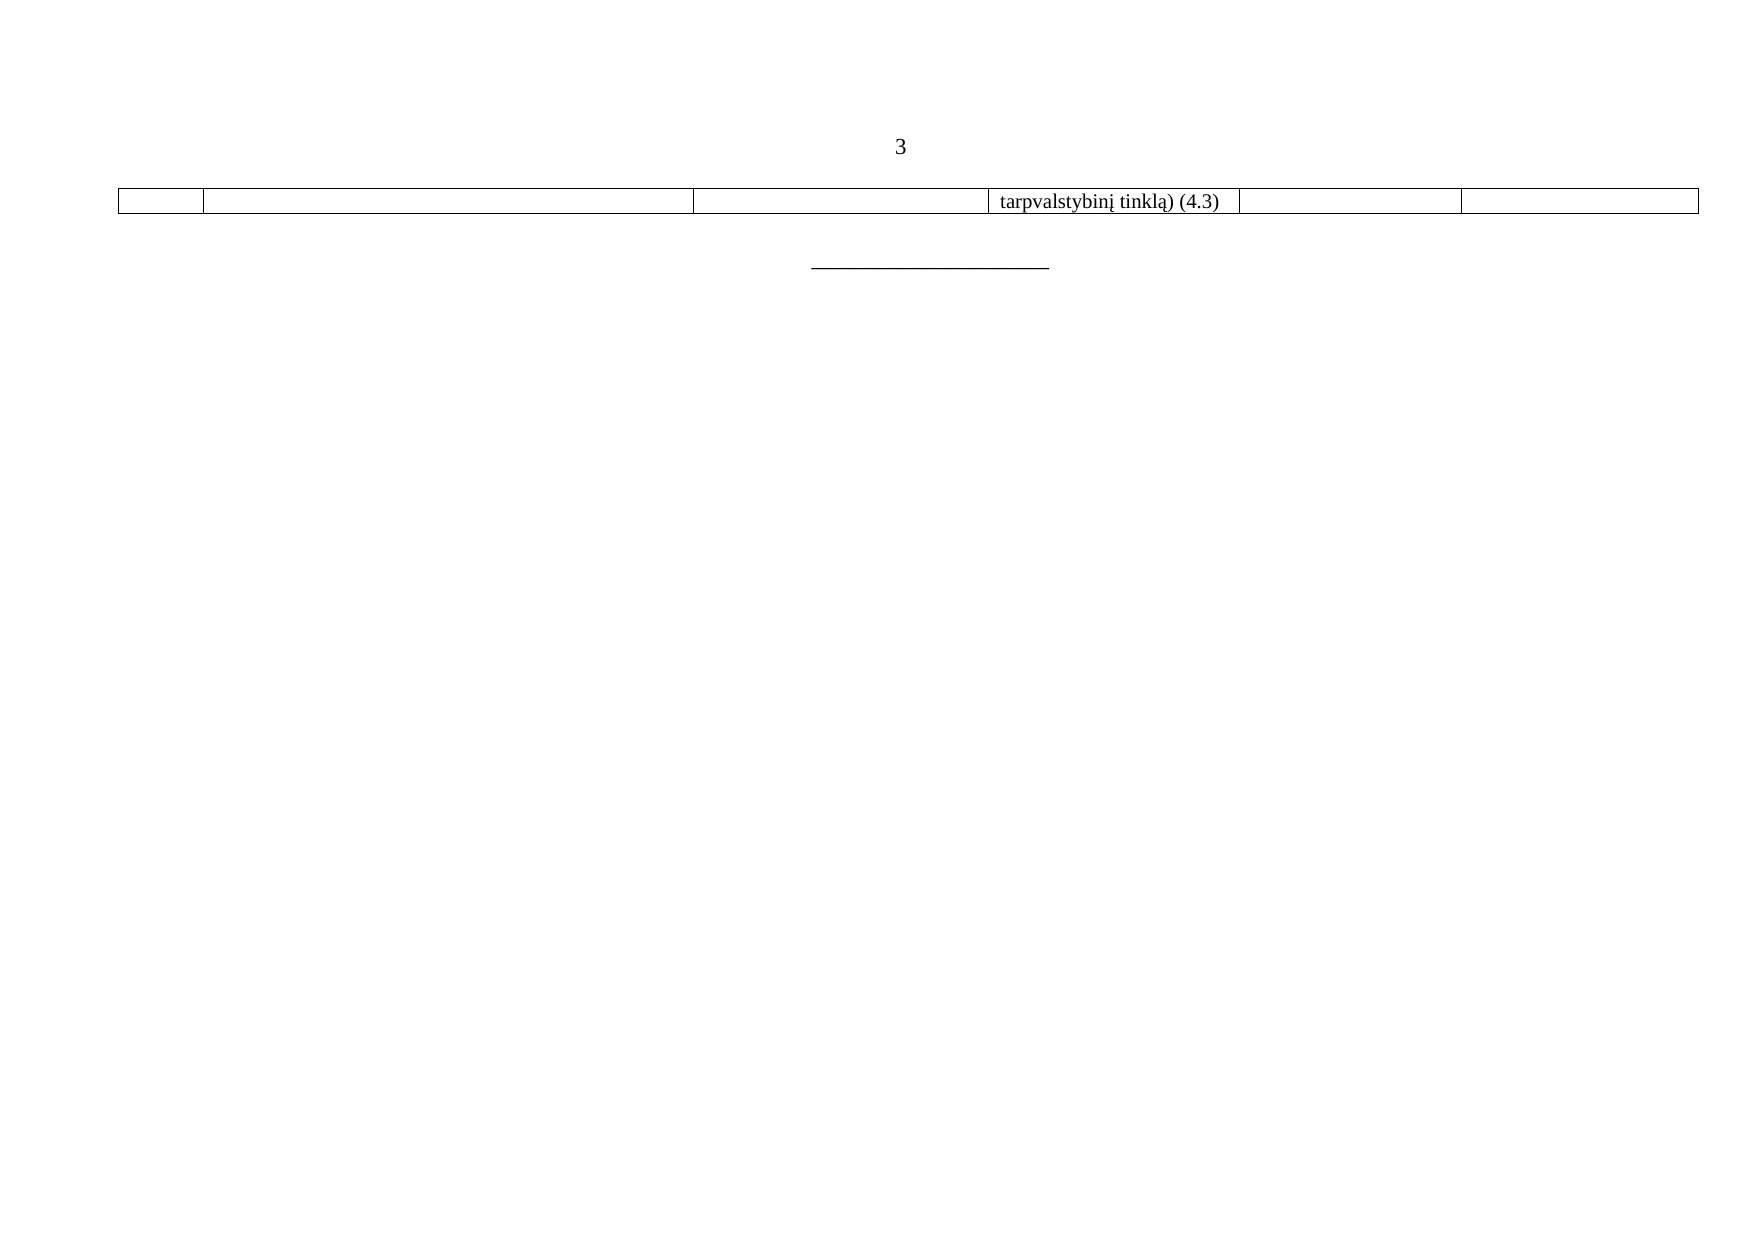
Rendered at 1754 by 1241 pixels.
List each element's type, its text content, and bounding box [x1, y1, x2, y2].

table_cell [204, 189, 693, 213]
table_cell [1462, 189, 1698, 213]
table_cell [694, 189, 988, 213]
text ___________________ [118, 243, 1683, 272]
table_cell [1240, 189, 1461, 213]
table_cell tarpvalstybinį tinklą) (4.3) [989, 189, 1239, 213]
